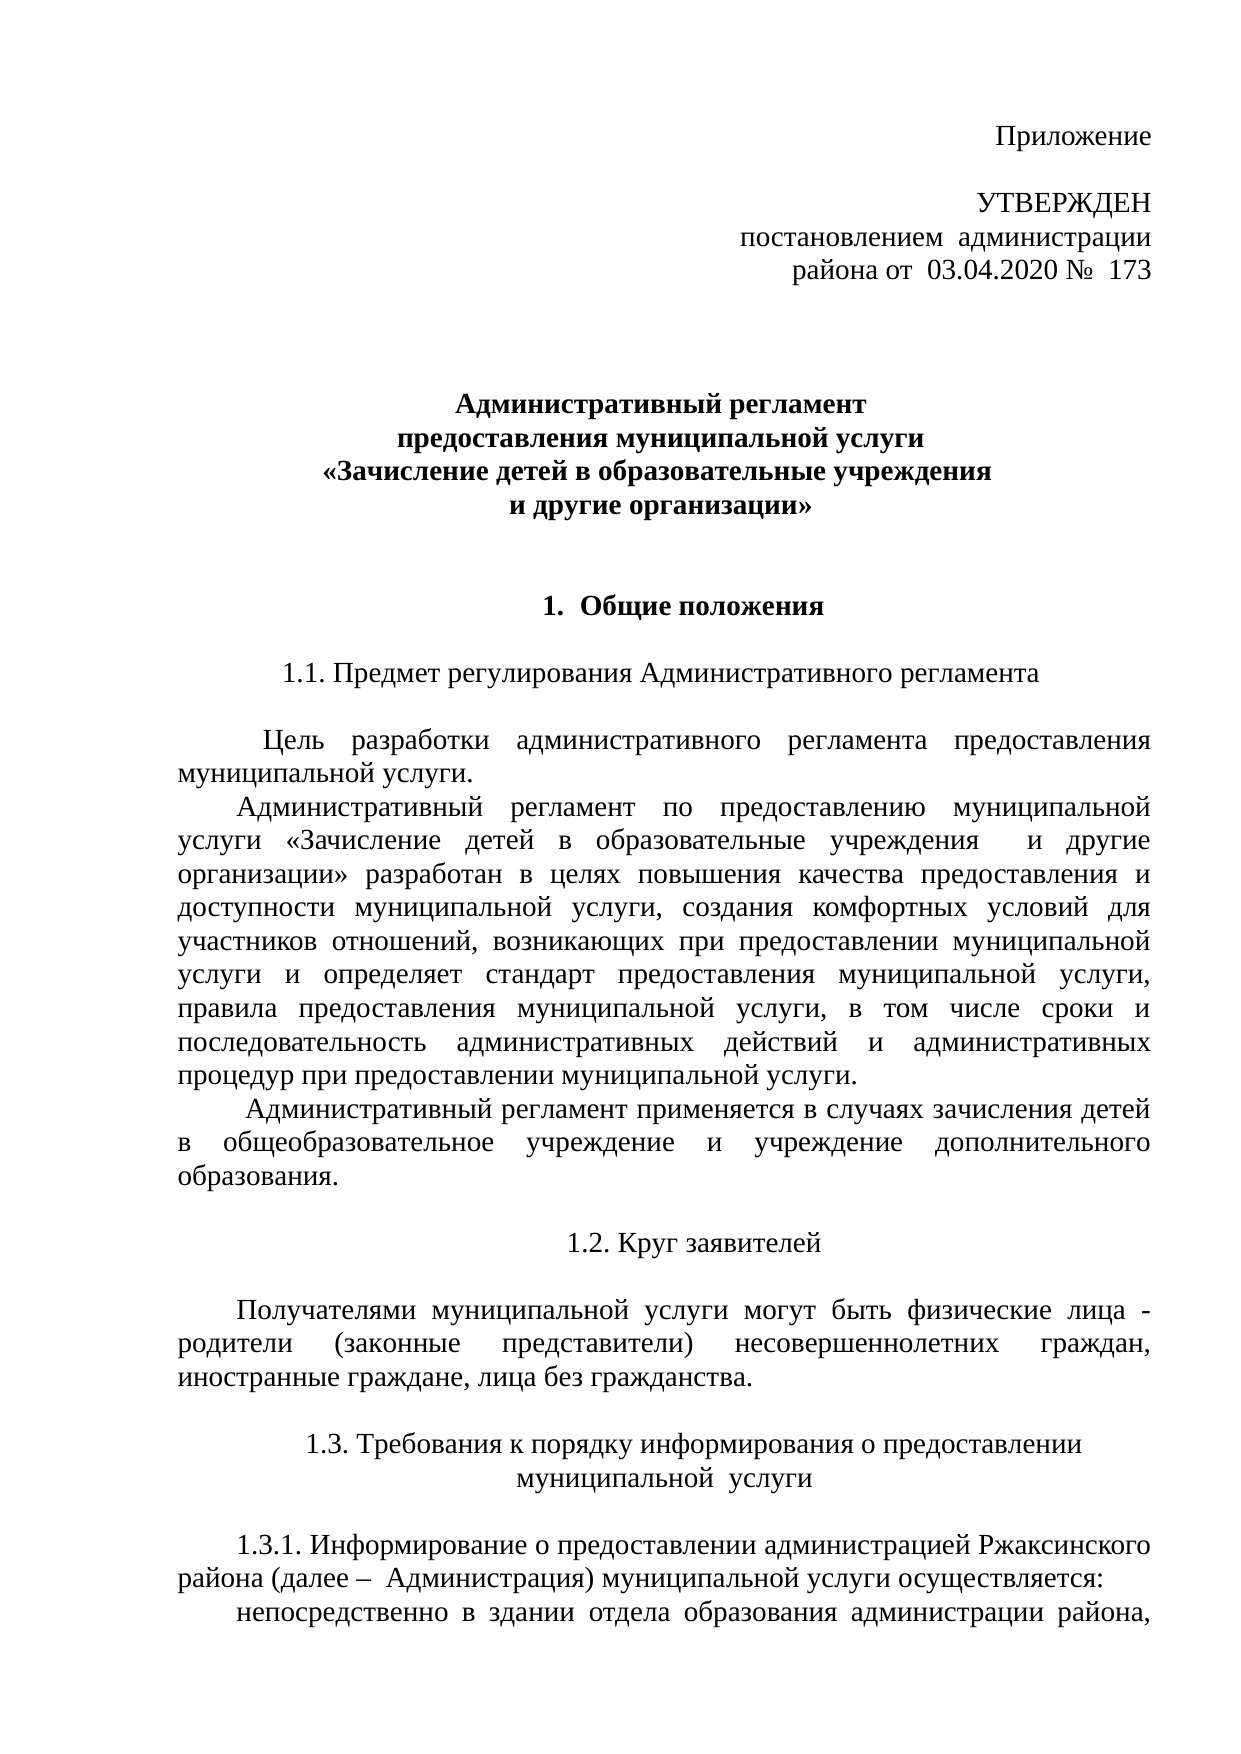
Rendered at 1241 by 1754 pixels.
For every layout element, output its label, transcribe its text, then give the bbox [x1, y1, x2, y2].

title 1.1. Предмет регулирования Административного регламента [177, 655, 1152, 688]
text 1.3.1. Информирование о предоставлении администрацией Ржаксинского района (далее – Администрация) муниципальной услуги осуществляется: [177, 1527, 1152, 1594]
title Общие положения [215, 588, 1152, 621]
text постановлением администрации [177, 219, 1152, 252]
title Административный регламент [177, 386, 1152, 420]
text Административный регламент применяется в случаях зачисления детей в общеобразовательное учреждение и учреждение дополнительного образования. [177, 1091, 1152, 1191]
text УТВЕРЖДЕН [177, 185, 1152, 219]
text Получателями муниципальной услуги могут быть физические лица - родители (законные представители) несовершеннолетних граждан, иностранные граждане, лица без гражданства. [177, 1292, 1152, 1393]
text Приложение [177, 118, 1152, 152]
text Административный регламент по предоставлению муниципальной услуги «Зачисление детей в образовательные учреждения и другие организации» разработан в целях повышения качества предоставления и доступности муниципальной услуги, создания комфортных условий для участников отношений, возникающих при предоставлении муниципальной услуги и определяет стандарт предоставления муниципальной услуги, правила предоставления муниципальной услуги, в том числе сроки и последовательность административных действий и административных процедур при предоставлении муниципальной услуги. [177, 789, 1152, 1091]
text непосредственно в здании отдела образования администрации района, [177, 1594, 1152, 1627]
text 1.3. Требования к порядку информирования о предоставлении муниципальной услуги [177, 1426, 1152, 1493]
text 1.2. Круг заявителей [236, 1225, 1152, 1258]
title «Зачисление детей в образовательные учреждения [177, 453, 1152, 487]
text района от 03.04.2020 № 173 [177, 252, 1152, 286]
text Цель разработки административного регламента предоставления муниципальной услуги. [177, 722, 1152, 789]
title и другие организации» [177, 487, 1152, 521]
title предоставления муниципальной услуги [177, 420, 1152, 453]
